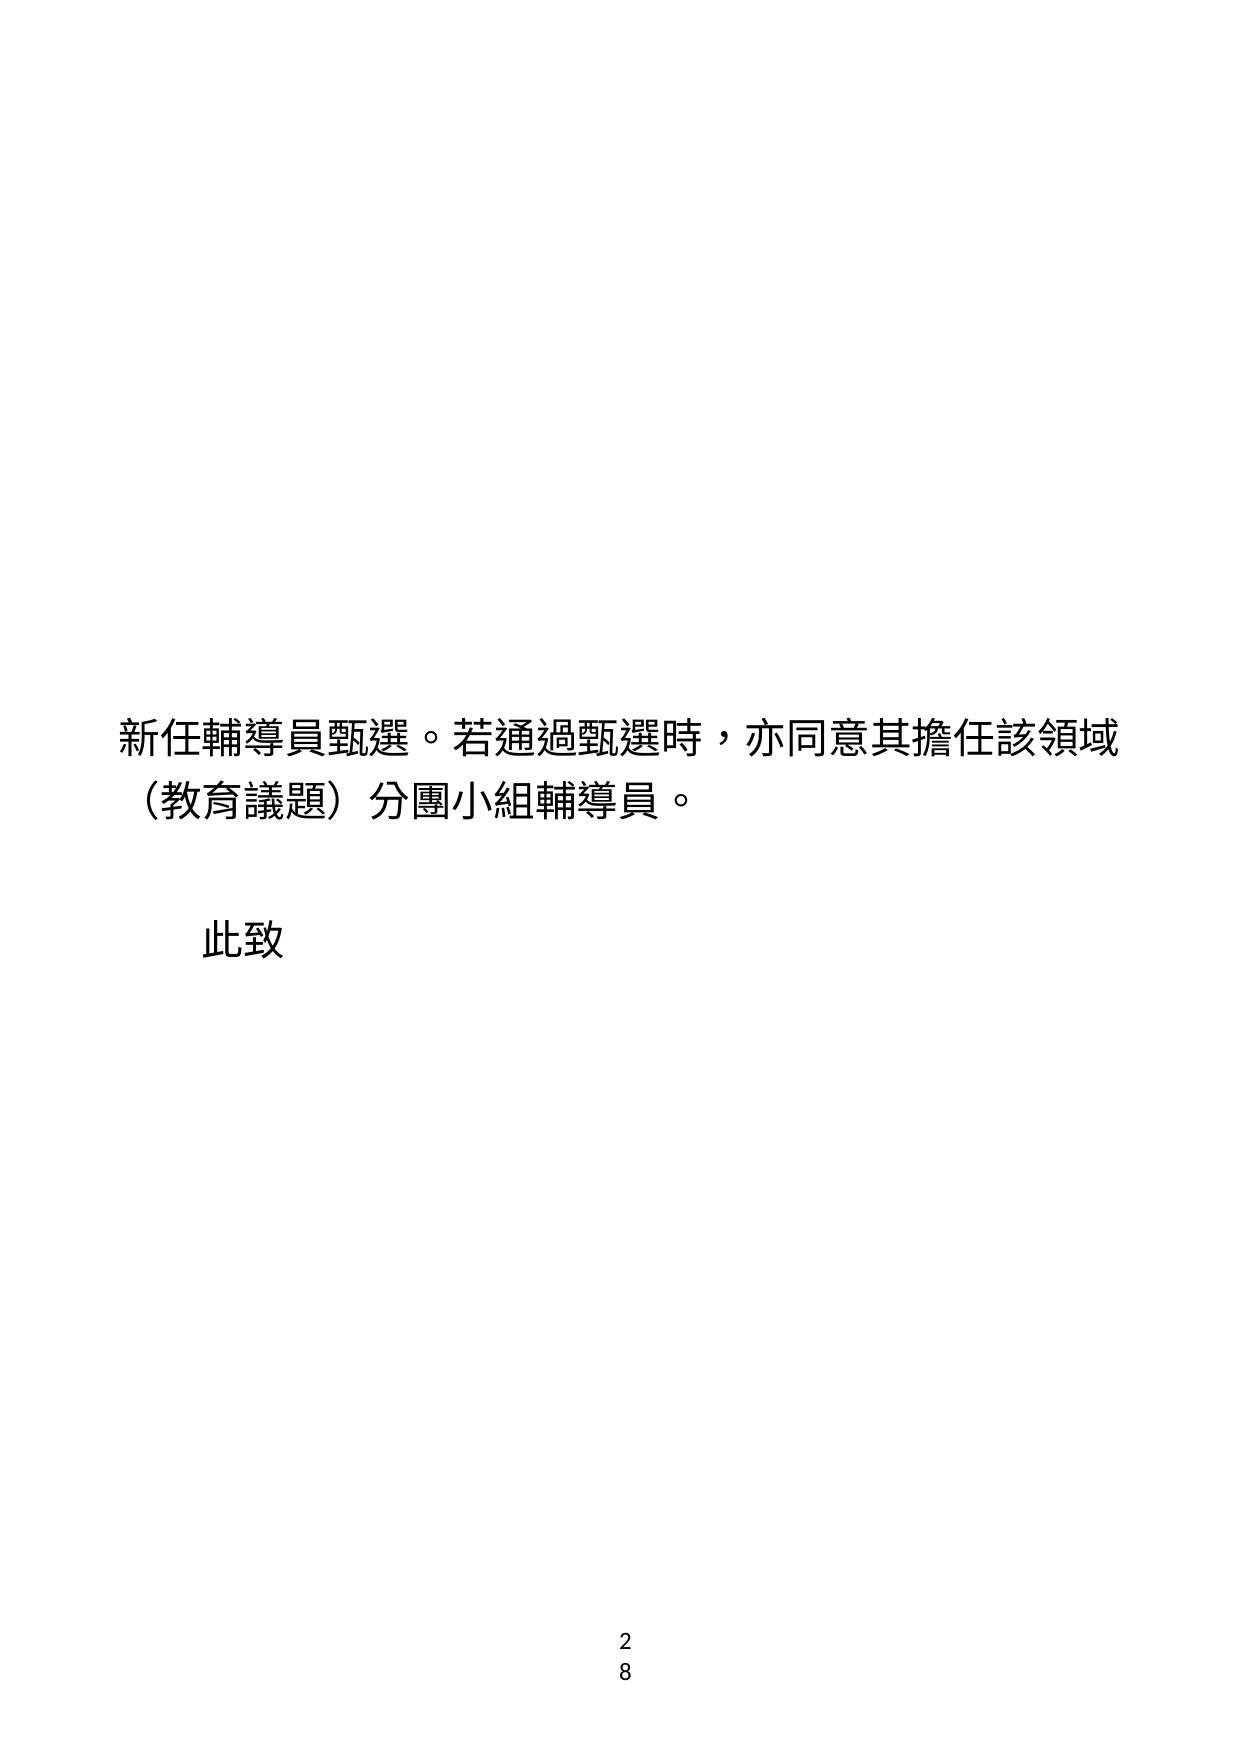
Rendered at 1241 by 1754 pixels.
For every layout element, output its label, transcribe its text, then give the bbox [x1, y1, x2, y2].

text 新任輔導員甄選。若通過甄選時，亦同意其擔任該領域（教育議題）分團小組輔導員。 [118, 694, 1122, 819]
text 此致 [118, 896, 1122, 958]
